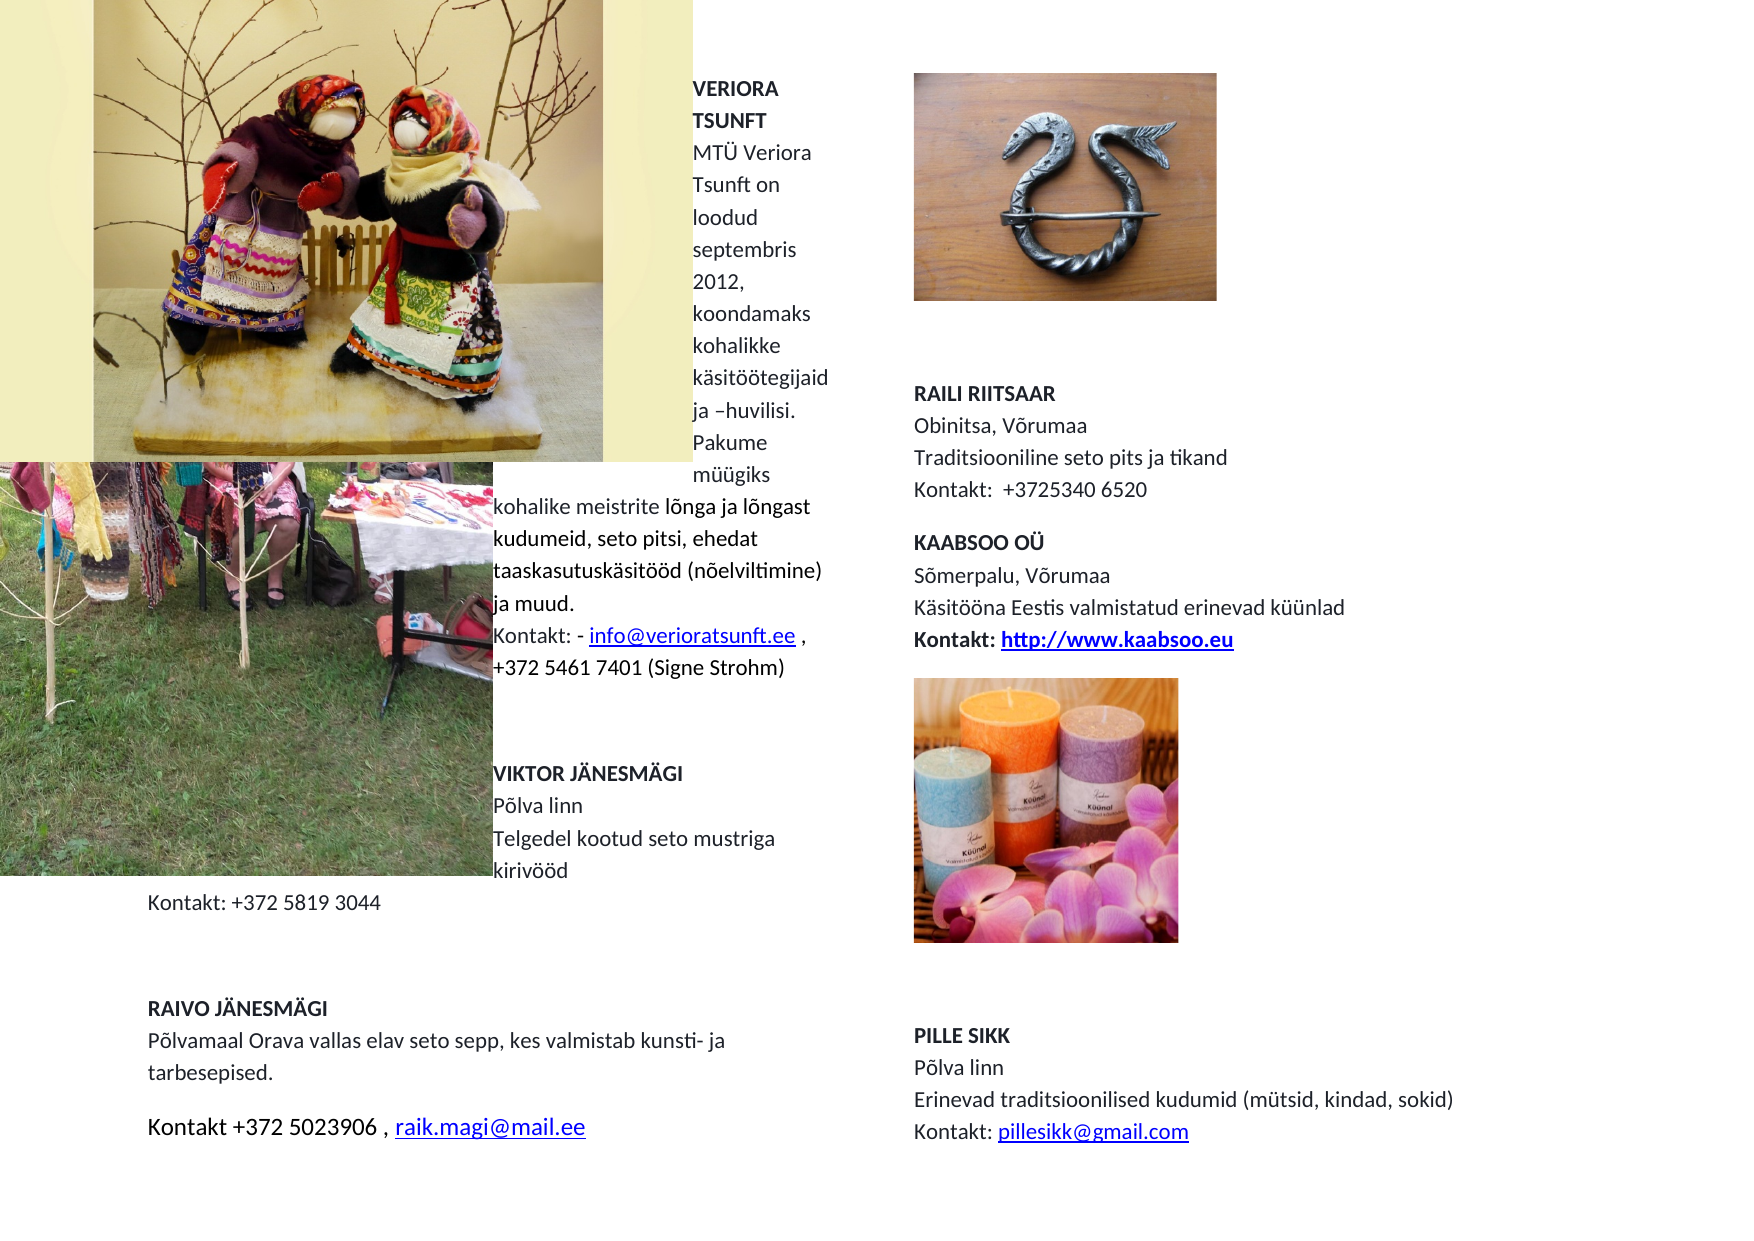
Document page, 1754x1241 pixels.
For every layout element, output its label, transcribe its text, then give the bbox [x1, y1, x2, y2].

text RAILI RIITSAAR Obinitsa, Võrumaa Traditsiooniline seto pits ja tikand Kontakt: +3725340 6520 [914, 379, 1606, 503]
picture [0, 0, 693, 876]
text KAABSOO OÜ Sõmerpalu, Võrumaa Käsitööna Eestis valmistatud erinevad küünlad Kontakt: http://www.kaabsoo.eu [914, 528, 1606, 653]
text VERIORA TSUNFT MTÜ Veriora Tsunft on loodud septembris 2012, koondamaks kohalikke käsitöötegijaid ja –huvilisi. Pakume müügiks kohalike meistrite lõnga ja lõngast kudumeid, seto pitsi, ehedat taaskasutuskäsitööd (nõelviltimine) ja muud. Kontakt: - info@verioratsunft.ee , +372 5461 7401 (Signe Strohm) [493, 74, 840, 681]
picture [913, 73, 1217, 301]
text Kontakt +372 5023906 , raik.magi@mail.ee [148, 1111, 840, 1142]
text RAIVO JÄNESMÄGI Põlvamaal Orava vallas elav seto sepp, kes valmistab kunsti- ja tarbesepised. [148, 994, 840, 1086]
picture [913, 678, 1179, 943]
text PILLE SIKK Põlva linn Erinevad traditsioonilised kudumid (mütsid, kindad, sokid) Kontakt: pillesikk@gmail.com [914, 1021, 1606, 1145]
text VIKTOR JÄNESMÄGI Põlva linn Telgedel kootud seto mustriga kirivööd Kontakt: +372 5819 3044 [148, 759, 840, 916]
